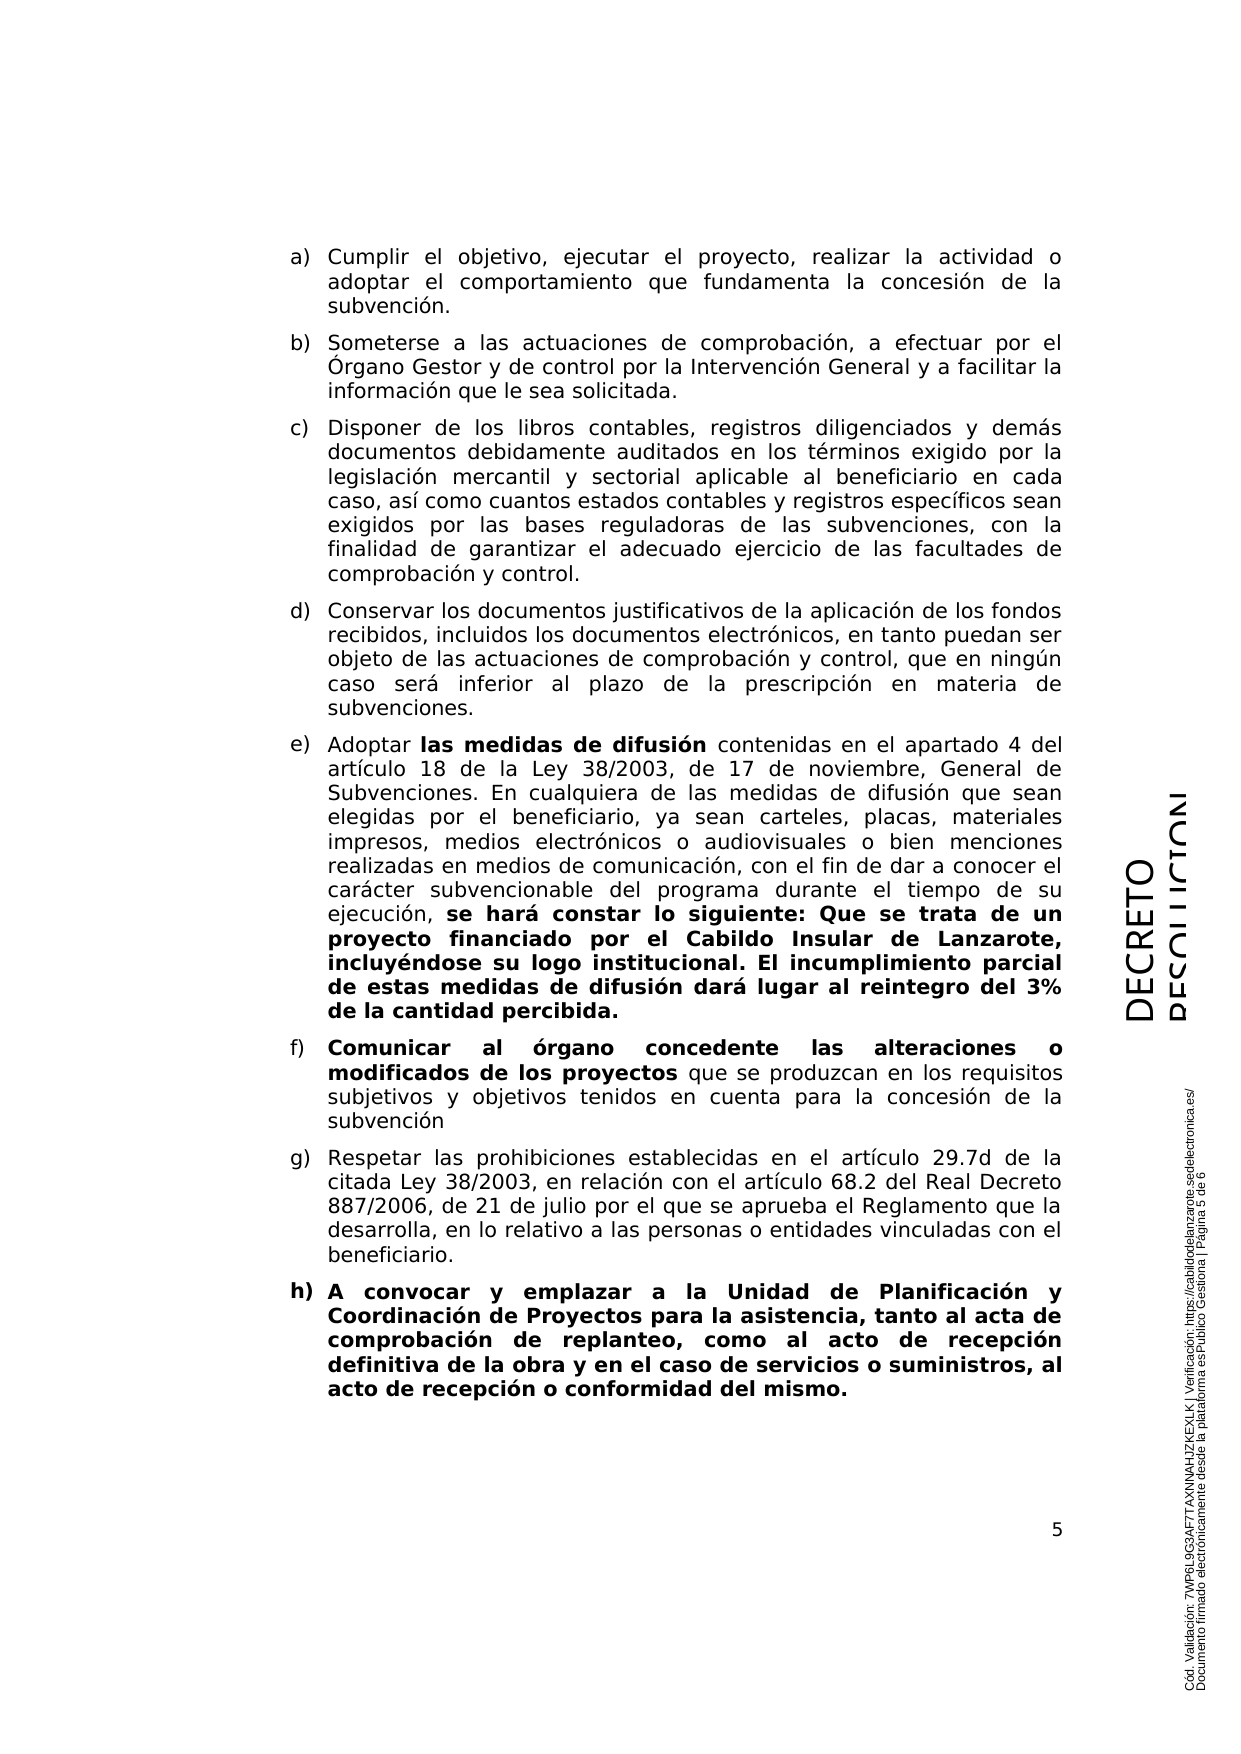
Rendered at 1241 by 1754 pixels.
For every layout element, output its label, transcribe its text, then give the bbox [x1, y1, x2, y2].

text A convocar y emplazar a la Unidad de Planificación y Coordinación de Proyectos para la asistencia, tanto al acta de comprobación de replanteo, como al acto de recepción definitiva de la obra y en el caso de servicios o suministros, al acto de recepción o conformidad del mismo. [327, 1280, 1063, 1401]
text 5 [1051, 1519, 1066, 1541]
text Cód. Validación: 7WP6L9G3AF7TAXNNAHJZKEXLK | Verificación: https://cabildodelanzarote.sedelectronica.es/ Documento firmado electrónicamente desde la plataforma esPublico Gestiona | Página 5 de 6 [1183, 1071, 1208, 1694]
text Disponer de los libros contables, registros diligenciados y demás documentos debidamente auditados en los términos exigido por la legislación mercantil y sectorial aplicable al beneficiario en cada caso, así como cuantos estados contables y registros específicos sean exigidos por las bases reguladoras de las subvenciones, con la finalidad de garantizar el adecuado ejercicio de las facultades de comprobación y control. [327, 416, 1063, 586]
text concedente [645, 1036, 783, 1060]
text DECRETO RESOLUCION [1117, 629, 1183, 1027]
text c) [290, 416, 312, 440]
text las [811, 1036, 846, 1060]
text b) [290, 331, 313, 355]
text f) [290, 1036, 308, 1060]
text Comunicar al órgano [327, 1036, 617, 1060]
text Cumplir el objetivo, ejecutar el proyecto, realizar la actividad o adoptar el comportamiento que fundamenta la concesión de la subvención. [327, 245, 1063, 318]
text Respetar las prohibiciones establecidas en el artículo 29.7d de la citada Ley 38/2003, en relación con el artículo 68.2 del Real Decreto 887/2006, de 21 de julio por el que se aprueba el Reglamento que la desarrolla, en lo relativo a las personas o entidades vinculadas con el beneficiario. [327, 1146, 1063, 1267]
text modificados de los proyectos que se produzcan en los requisitos subjetivos y objetivos tenidos en cuenta para la concesión de la subvención [327, 1061, 1063, 1133]
text e) [290, 732, 313, 757]
text g) [290, 1146, 313, 1170]
text d) [290, 599, 313, 623]
text alteraciones [874, 1036, 1021, 1060]
text Conservar los documentos justificativos de la aplicación de los fondos recibidos, incluidos los documentos electrónicos, en tanto puedan ser objeto de las actuaciones de comprobación y control, que en ningún caso será inferior al plazo de la prescripción en materia de subvenciones. [327, 599, 1063, 720]
text o [1048, 1036, 1065, 1060]
text h) [290, 1279, 316, 1304]
text Someterse a las actuaciones de comprobación, a efectuar por el Órgano Gestor y de control por la Intervención General y a facilitar la información que le sea solicitada. [327, 331, 1063, 404]
text a) [290, 245, 313, 270]
text Adoptar las medidas de difusión contenidas en el apartado 4 del artículo 18 de la Ley 38/2003, de 17 de noviembre, General de Subvenciones. En cualquiera de las medidas de difusión que sean elegidas por el beneficiario, ya sean carteles, placas, materiales impresos, medios electrónicos o audiovisuales o bien menciones realizadas en medios de comunicación, con el fin de dar a conocer el carácter subvencionable del programa durante el tiempo de su ejecución, se hará constar lo siguiente: Que se trata de un proyecto financiado por el Cabildo Insular de Lanzarote, incluyéndose su logo institucional. El incumplimiento parcial de estas medidas de difusión dará lugar al reintegro del 3% de la cantidad percibida. [327, 733, 1063, 1024]
